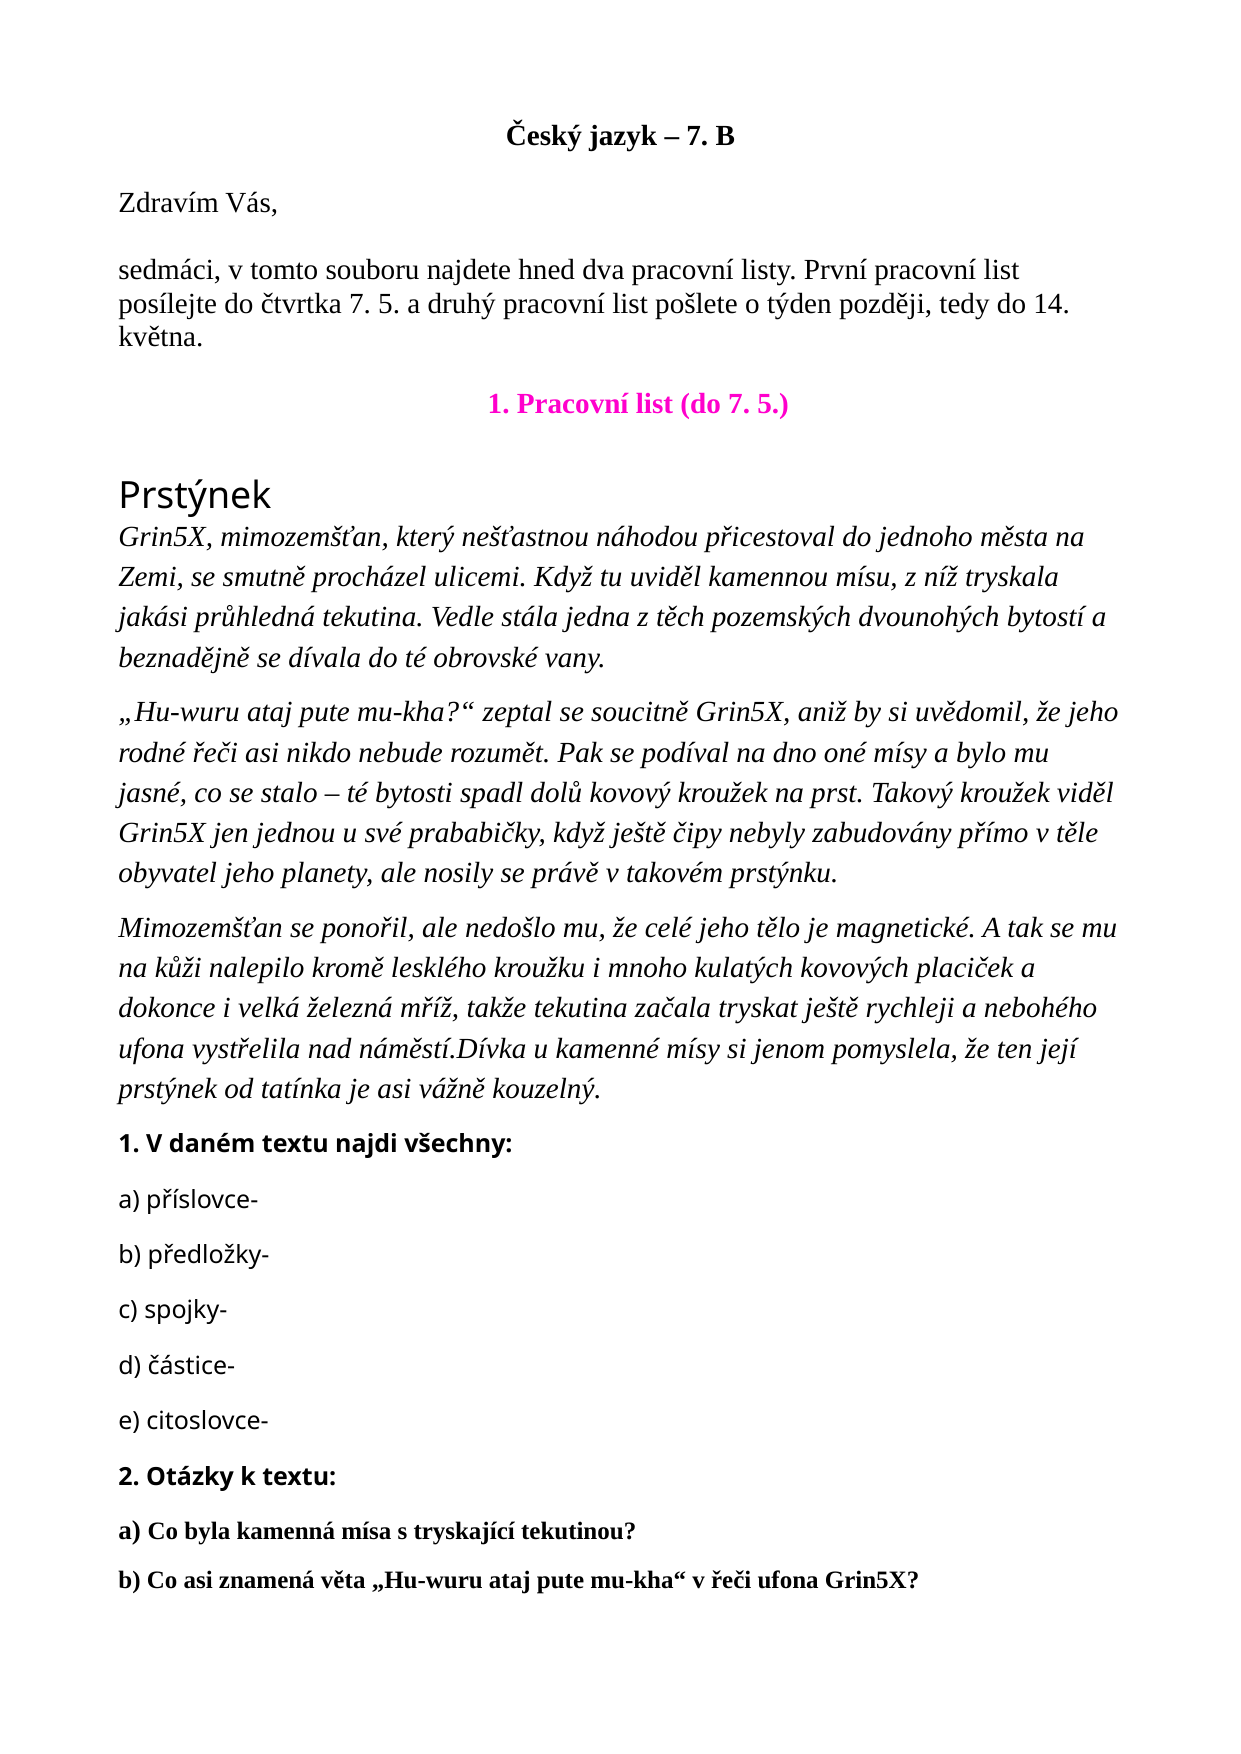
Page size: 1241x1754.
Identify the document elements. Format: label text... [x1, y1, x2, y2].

text Český jazyk – 7. B [118, 118, 1122, 152]
text 1. V daném textu najdi všechny: [118, 1126, 1122, 1160]
text a) příslovce- [118, 1181, 1122, 1215]
text Zdravím Vás, [118, 185, 1122, 219]
text sedmáci, v tomto souboru najdete hned dva pracovní listy. První pracovní list posílejte do čtvrtka 7. 5. a druhý pracovní list pošlete o týden později, tedy do 14. května. [118, 252, 1122, 353]
text Grin5X, mimozemšťan, který nešťastnou náhodou přicestoval do jednoho města na Zemi, se smutně procházel ulicemi. Když tu uviděl kamennou mísu, z níž tryskala jakási průhledná tekutina. Vedle stála jedna z těch pozemských dvounohých bytostí a beznadějně se dívala do té obrovské vany. [118, 519, 1122, 673]
text b) Co asi znamená věta „Hu-wuru ataj pute mu-kha“ v řeči ufona Grin5X? [118, 1566, 1122, 1594]
text a) Co byla kamenná mísa s tryskající tekutinou? [118, 1514, 1122, 1545]
text 1. Pracovní list (do 7. 5.) [118, 386, 1122, 420]
text b) předložky- [118, 1237, 1122, 1271]
text c) spojky- [118, 1292, 1122, 1326]
text 2. Otázky k textu: [118, 1458, 1122, 1492]
text Mimozemšťan se ponořil, ale nedošlo mu, že celé jeho tělo je magnetické. A tak se mu na kůži nalepilo kromě lesklého kroužku i mnoho kulatých kovových placiček a dokonce i velká železná mříž, takže tekutina začala tryskat ještě rychleji a nebohého ufona vystřelila nad náměstí.Dívka u kamenné mísy si jenom pomyslela, že ten její prstýnek od tatínka je asi vážně kouzelný. [118, 910, 1122, 1104]
subtitle Prstýnek [118, 468, 1122, 519]
text „Hu-wuru ataj pute mu-kha?“ zeptal se soucitně Grin5X, aniž by si uvědomil, že jeho rodné řeči asi nikdo nebude rozumět. Pak se podíval na dno oné mísy a bylo mu jasné, co se stalo – té bytosti spadl dolů kovový kroužek na prst. Takový kroužek viděl Grin5X jen jednou u své prababičky, když ještě čipy nebyly zabudovány přímo v těle obyvatel jeho planety, ale nosily se právě v takovém prstýnku. [118, 694, 1122, 889]
text d) částice- [118, 1347, 1122, 1382]
text e) citoslovce- [118, 1403, 1122, 1437]
